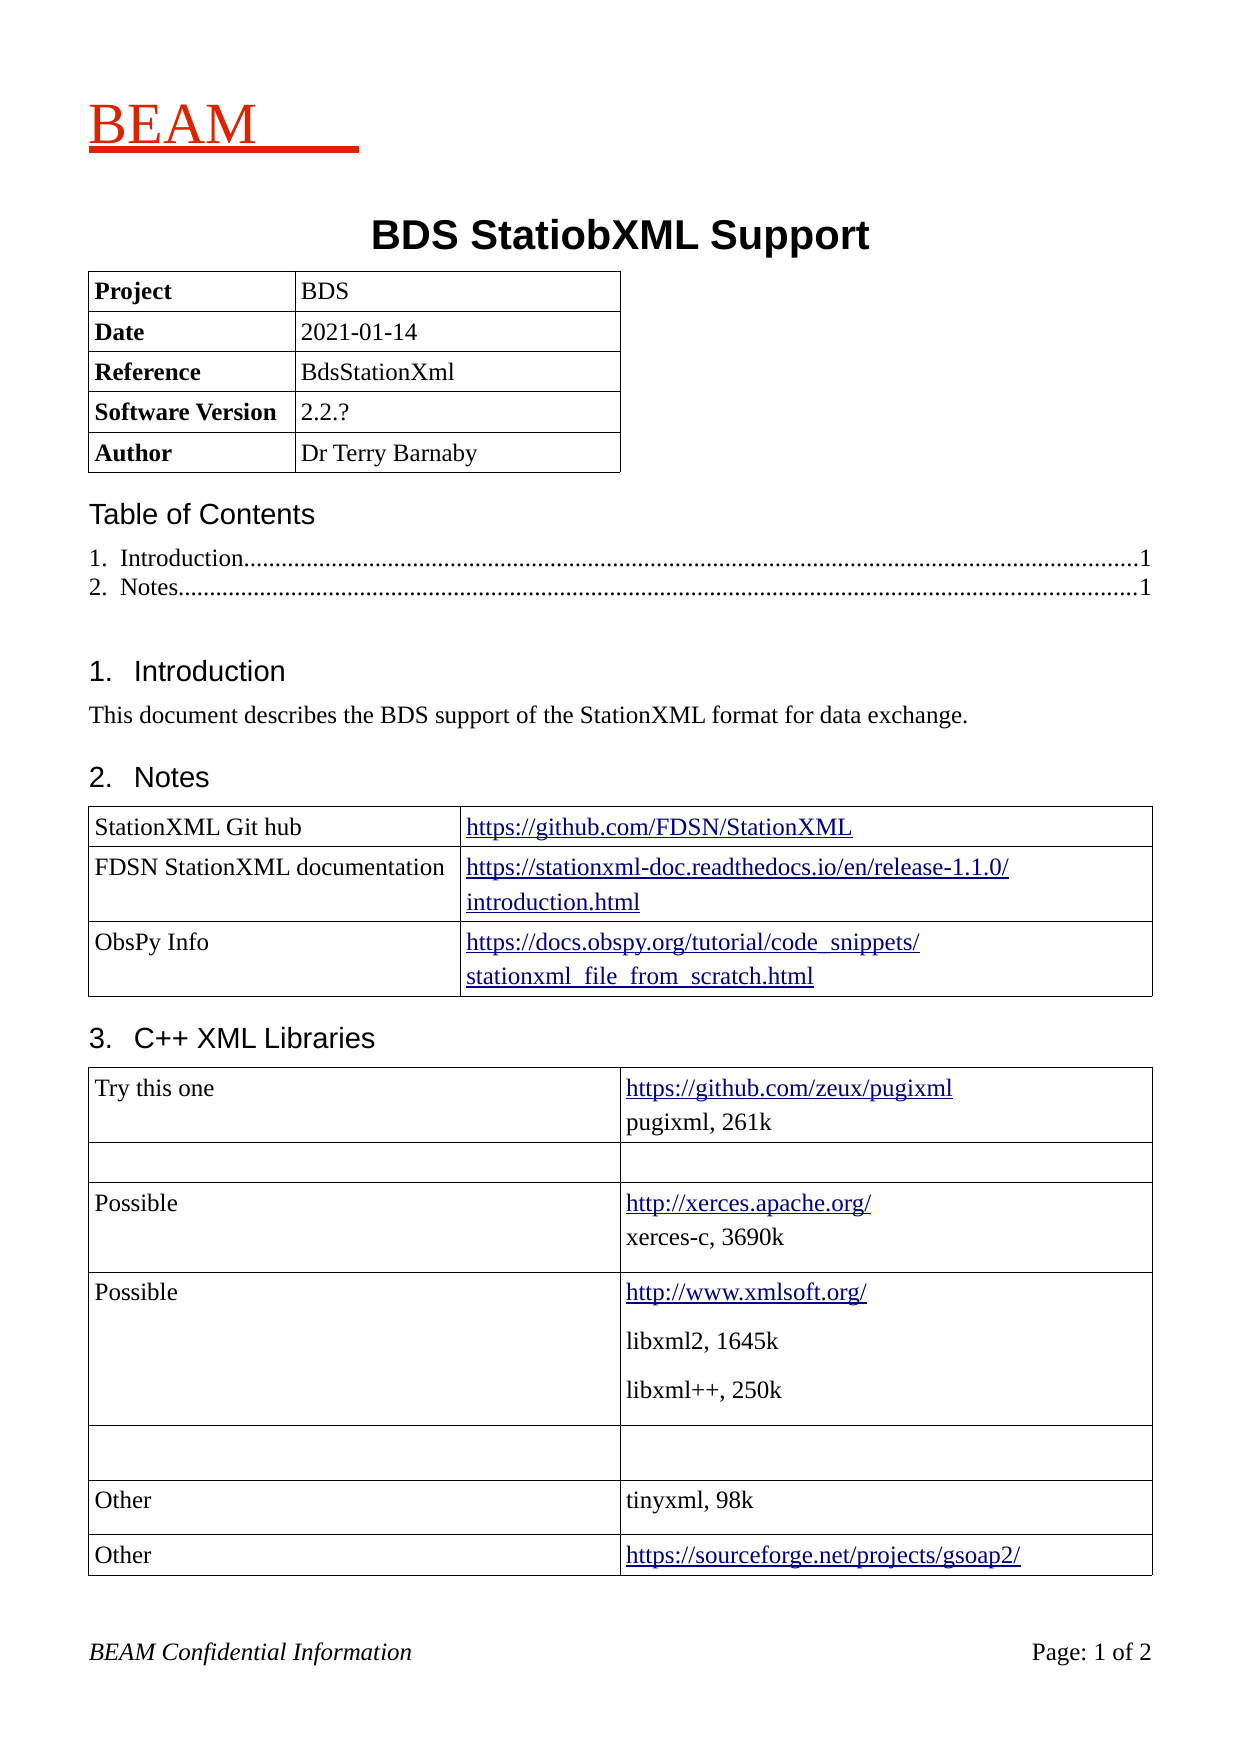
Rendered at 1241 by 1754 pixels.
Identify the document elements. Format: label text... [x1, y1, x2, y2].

text 2. Notes 1 [88, 572, 1152, 601]
table_cell BdsStationXml [296, 352, 620, 391]
table_header Try this one [89, 1068, 620, 1142]
subtitle Notes [88, 760, 1152, 793]
table_cell tinyxml, 98k [621, 1481, 1152, 1534]
subtitle C++ XML Libraries [88, 1021, 1152, 1054]
table_cell Date [89, 312, 295, 351]
table_header https://github.com/zeux/pugixml pugixml, 261k [621, 1068, 1152, 1142]
table_header https://github.com/FDSN/StationXML [461, 807, 1152, 846]
table_cell ObsPy Info [89, 922, 460, 996]
table_cell FDSN StationXML documentation [89, 847, 460, 921]
table_cell https://stationxml-doc.readthedocs.io/en/release-1.1.0/introduction.html [461, 847, 1152, 921]
table_cell Author [89, 433, 295, 472]
table_cell Software Version [89, 392, 295, 432]
table_header Project [89, 272, 295, 311]
subtitle Table of Contents [88, 497, 1152, 531]
table_cell [621, 1143, 1152, 1182]
table_cell Possible [89, 1273, 620, 1424]
table_cell Other [89, 1535, 620, 1575]
table_cell https://docs.obspy.org/tutorial/code_snippets/stationxml_file_from_scratch.html [461, 922, 1152, 996]
table_cell Possible [89, 1183, 620, 1272]
title BDS StatiobXML Support [88, 210, 1152, 258]
table_cell [89, 1426, 620, 1479]
table_cell Dr Terry Barnaby [296, 433, 620, 472]
text 1. Introduction 1 [88, 543, 1152, 572]
table_cell http://xerces.apache.org/ xerces-c, 3690k [621, 1183, 1152, 1272]
table_cell Other [89, 1481, 620, 1534]
table_header StationXML Git hub [89, 807, 460, 846]
table_header BDS [296, 272, 620, 311]
table_cell 2021-01-14 [296, 312, 620, 351]
text This document describes the BDS support of the StationXML format for data exchange. [88, 701, 1152, 729]
table_cell [89, 1143, 620, 1182]
table_cell https://sourceforge.net/projects/gsoap2/ [621, 1535, 1152, 1575]
table_cell [621, 1426, 1152, 1479]
subtitle Introduction [88, 654, 1152, 688]
table_cell 2.2.? [296, 392, 620, 432]
table_cell Reference [89, 352, 295, 391]
table_cell http://www.xmlsoft.org/ libxml2, 1645k libxml++, 250k [621, 1273, 1152, 1424]
